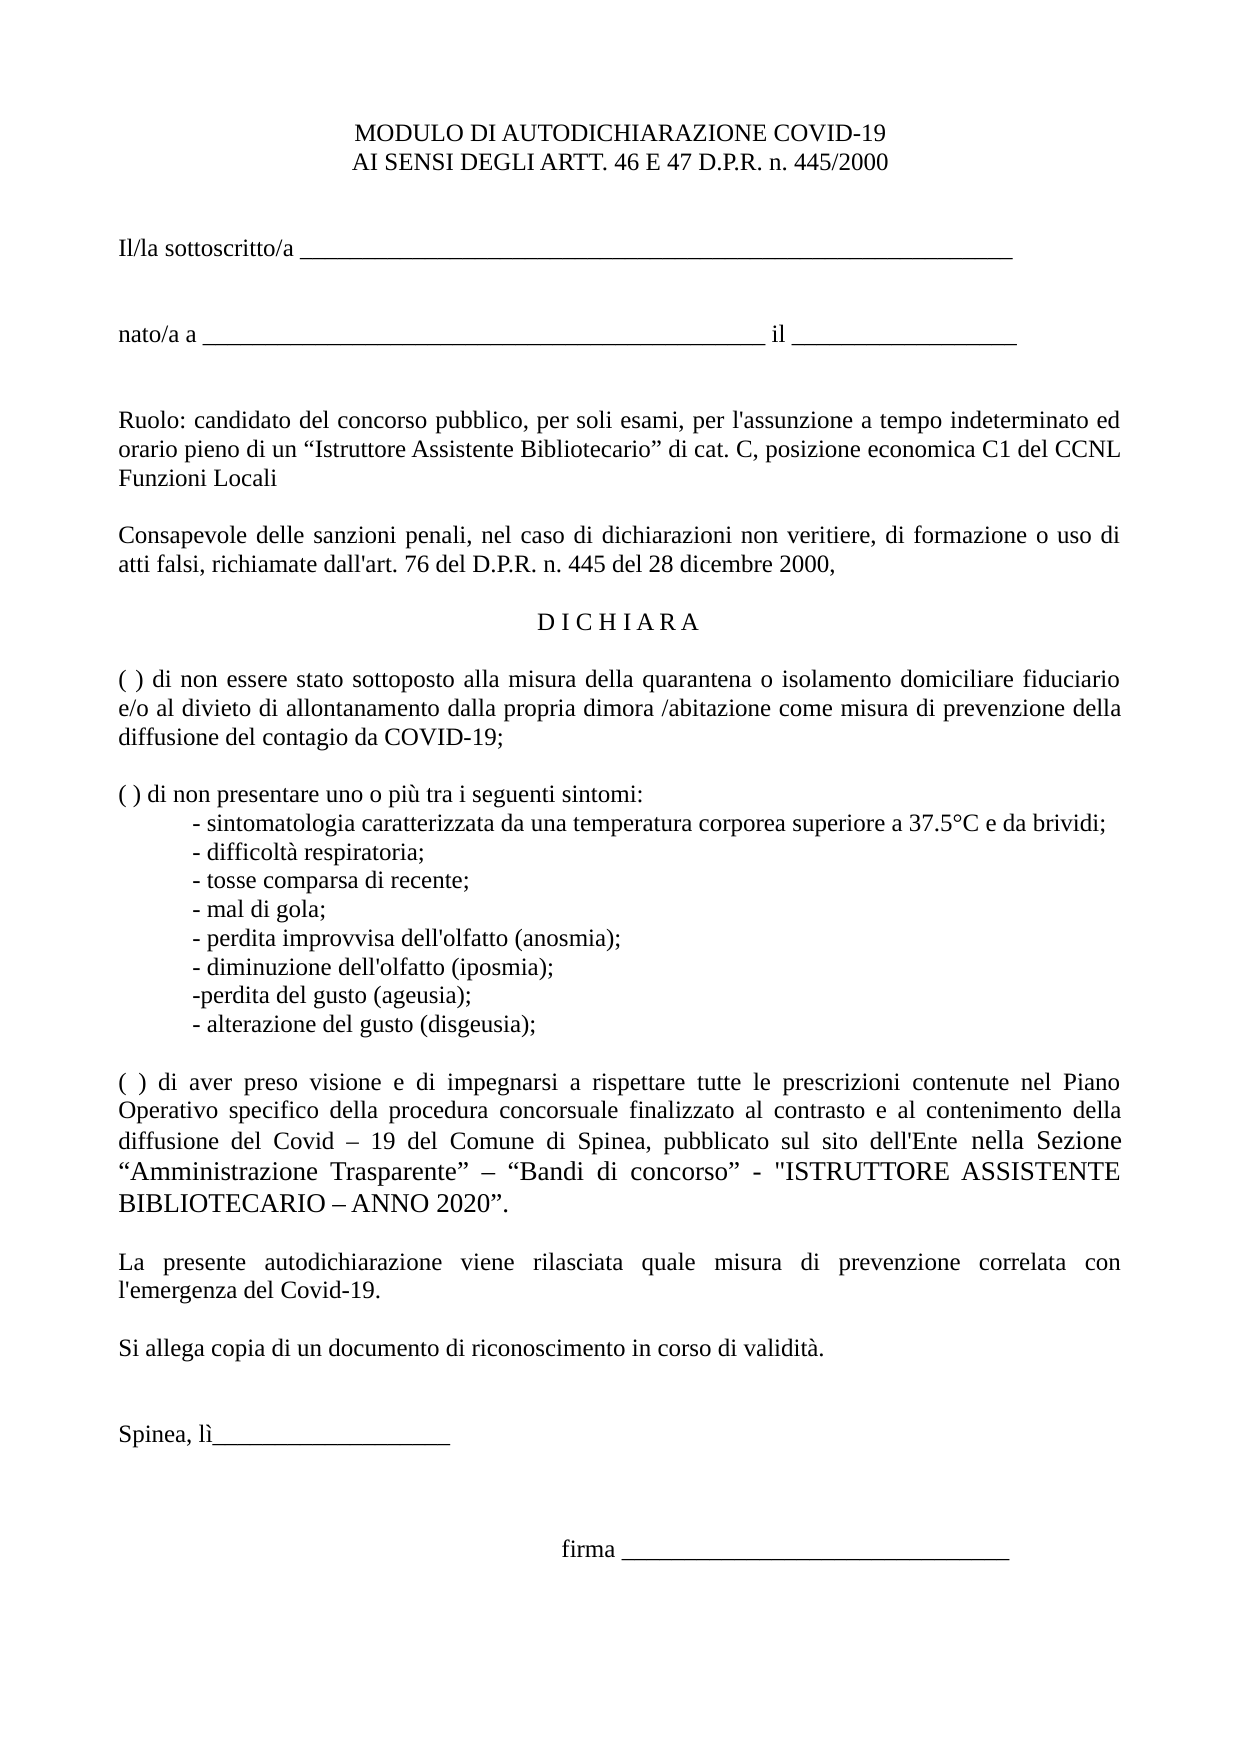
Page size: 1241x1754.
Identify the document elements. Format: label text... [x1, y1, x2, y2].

text nato/a a _____________________________________________ il __________________ [118, 319, 1122, 348]
text Il/la sottoscritto/a _________________________________________________________ [118, 233, 1122, 262]
text - perdita improvvisa dell'olfatto (anosmia); [118, 923, 1122, 952]
text AI SENSI DEGLI ARTT. 46 E 47 D.P.R. n. 445/2000 [118, 147, 1122, 176]
text D I C H I A R A [118, 607, 1122, 636]
text - mal di gola; [118, 894, 1122, 923]
text ( ) di aver preso visione e di impegnarsi a rispettare tutte le prescrizioni contenute nel Piano Operativo specifico della procedura concorsuale finalizzato al contrasto e al contenimento della diffusione del Covid – 19 del Comune di Spinea, pubblicato sul sito dell'Ente nella Sezione “Amministrazione Trasparente” – “Bandi di concorso” - "ISTRUTTORE ASSISTENTE BIBLIOTECARIO – ANNO 2020”. [118, 1067, 1122, 1218]
text - tosse comparsa di recente; [118, 866, 1122, 894]
text Spinea, lì___________________ [118, 1419, 1122, 1448]
text MODULO DI AUTODICHIARAZIONE COVID-19 [118, 118, 1122, 147]
text Si allega copia di un documento di riconoscimento in corso di validità. [118, 1333, 1122, 1362]
text - sintomatologia caratterizzata da una temperatura corporea superiore a 37.5°C e da brividi; [118, 808, 1122, 837]
text - difficoltà respiratoria; [118, 837, 1122, 866]
text -perdita del gusto (ageusia); [118, 981, 1122, 1009]
text - diminuzione dell'olfatto (iposmia); [118, 952, 1122, 981]
text Ruolo: candidato del concorso pubblico, per soli esami, per l'assunzione a tempo indeterminato ed orario pieno di un “Istruttore Assistente Bibliotecario” di cat. C, posizione economica C1 del CCNL Funzioni Locali [118, 406, 1122, 492]
text ( ) di non essere stato sottoposto alla misura della quarantena o isolamento domiciliare fiduciario e/o al divieto di allontanamento dalla propria dimora /abitazione come misura di prevenzione della diffusione del contagio da COVID-19; [118, 664, 1122, 751]
text - alterazione del gusto (disgeusia); [118, 1009, 1122, 1038]
text firma _______________________________ [118, 1534, 1122, 1563]
text Consapevole delle sanzioni penali, nel caso di dichiarazioni non veritiere, di formazione o uso di atti falsi, richiamate dall'art. 76 del D.P.R. n. 445 del 28 dicembre 2000, [118, 521, 1122, 578]
text ( ) di non presentare uno o più tra i seguenti sintomi: [118, 779, 1122, 808]
text La presente autodichiarazione viene rilasciata quale misura di prevenzione correlata con l'emergenza del Covid-19. [118, 1247, 1122, 1304]
